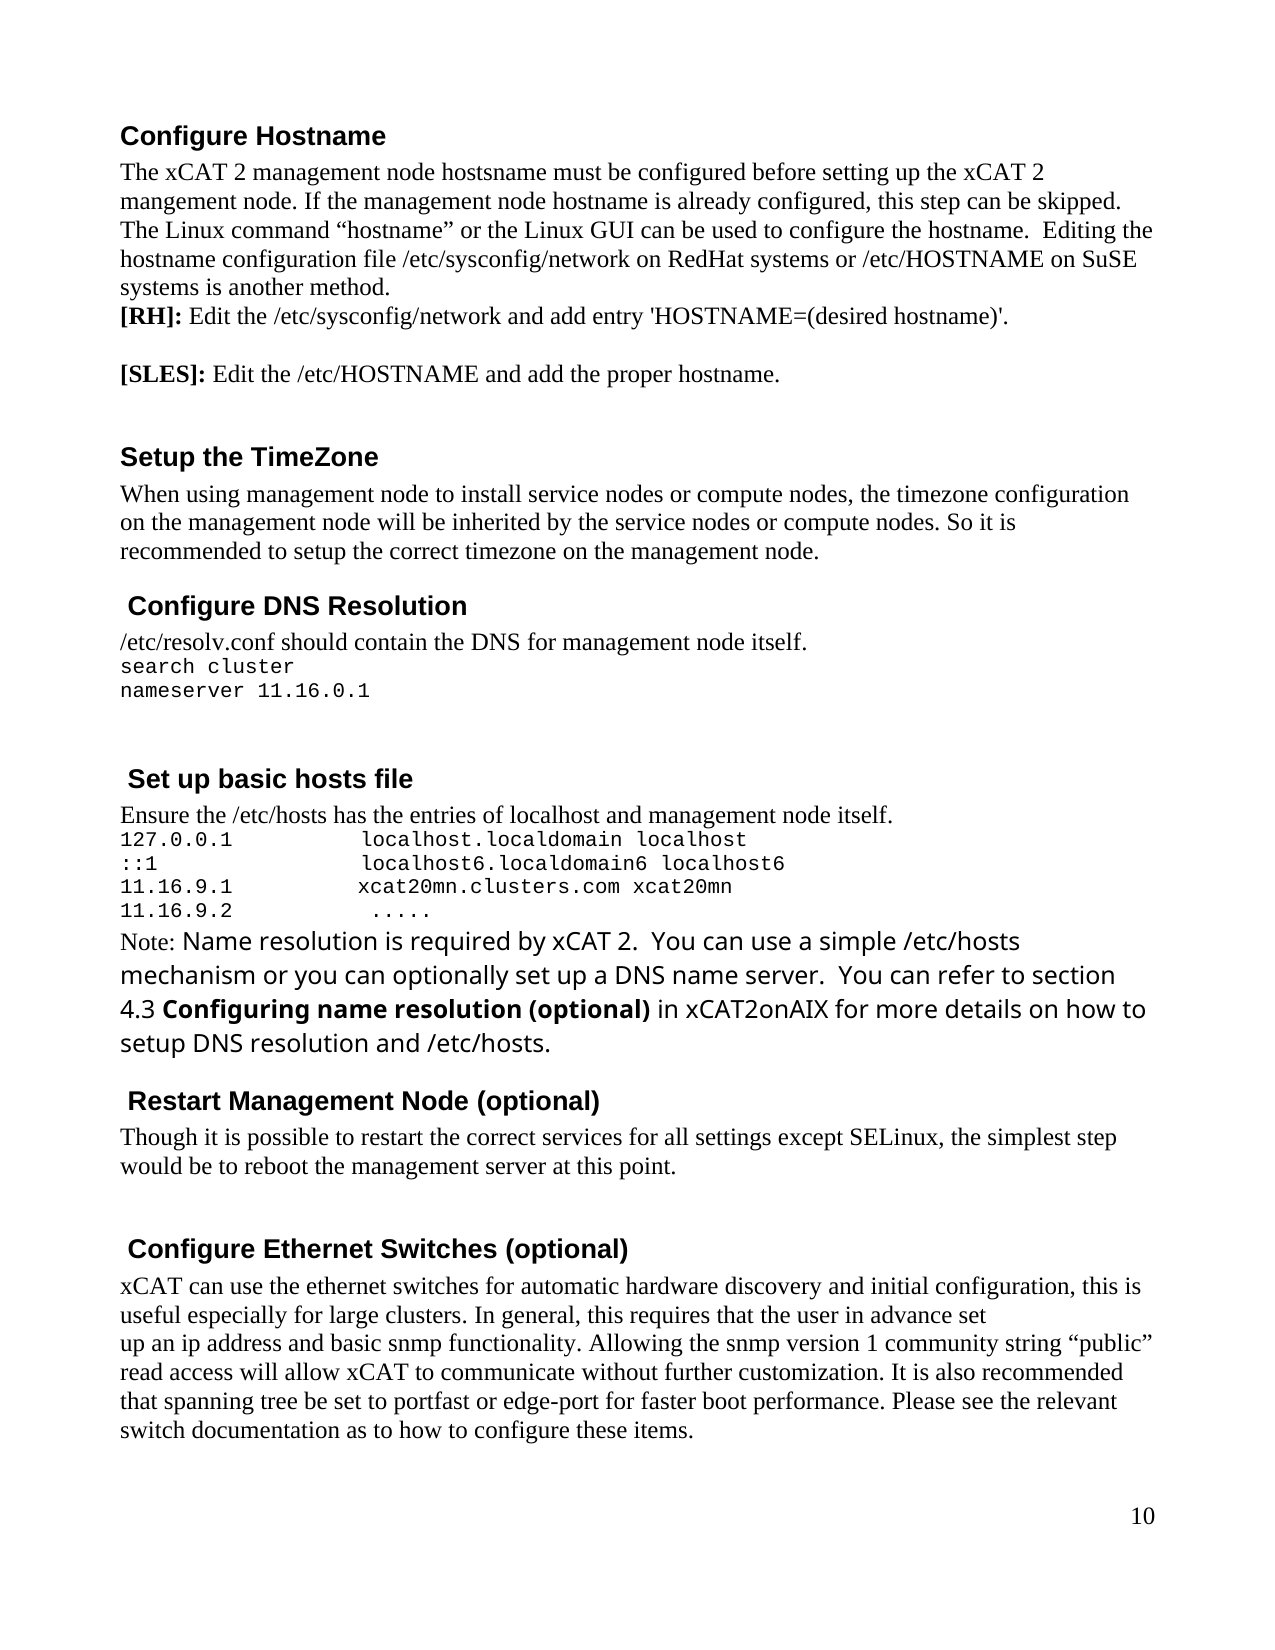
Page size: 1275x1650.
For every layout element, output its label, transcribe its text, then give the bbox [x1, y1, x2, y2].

list ..... [120, 900, 1155, 923]
text Note: Name resolution is required by xCAT 2. You can use a simple /etc/hosts mechanism or you can optionally set up a DNS name server. You can refer to section 4.3 Configuring name resolution (optional) in xCAT2onAIX for more details on how to setup DNS resolution and /etc/hosts. [120, 923, 1155, 1060]
subtitle Configure DNS Resolution [120, 590, 1155, 621]
text [SLES]: Edit the /etc/HOSTNAME and add the proper hostname. [120, 359, 1155, 387]
text up an ip address and basic snmp functionality. Allowing the snmp version 1 community string “public” [120, 1328, 1155, 1357]
subtitle Set up basic hosts file [120, 763, 1155, 794]
text would be to reboot the management server at this point. [120, 1151, 1155, 1180]
text ::1 localhost6.localdomain6 localhost6 [120, 852, 1155, 876]
text When using management node to install service nodes or compute nodes, the timezone configuration on the management node will be inherited by the service nodes or compute nodes. So it is recommended to setup the correct timezone on the management node. [120, 479, 1155, 565]
text nameserver 11.16.0.1 [120, 680, 1155, 703]
subtitle Configure Ethernet Switches (optional) [120, 1233, 1155, 1265]
text read access will allow xCAT to communicate without further customization. It is also recommended [120, 1357, 1155, 1386]
list xcat20mn.clusters.com xcat20mn [120, 876, 1155, 900]
subtitle Setup the TimeZone [120, 441, 1155, 472]
subtitle Configure Hostname [120, 120, 1155, 151]
text 127.0.0.1 localhost.localdomain localhost [120, 829, 1155, 852]
text [RH]: Edit the /etc/sysconfig/network and add entry 'HOSTNAME=(desired hostname)'. [120, 301, 1155, 330]
text /etc/resolv.conf should contain the DNS for management node itself. [120, 627, 1155, 656]
text The xCAT 2 management node hostsname must be configured before setting up the xCAT 2 mangement node. If the management node hostname is already configured, this step can be skipped. The Linux command “hostname” or the Linux GUI can be used to configure the hostname. Editing the hostname configuration file /etc/sysconfig/network on RedHat systems or /etc/HOSTNAME on SuSE systems is another method. [120, 157, 1155, 301]
text xCAT can use the ethernet switches for automatic hardware discovery and initial configuration, this is useful especially for large clusters. In general, this requires that the user in advance set [120, 1271, 1155, 1328]
text search cluster [120, 656, 1155, 680]
text Though it is possible to restart the correct services for all settings except SELinux, the simplest step [120, 1122, 1155, 1151]
text that spanning tree be set to portfast or edge-port for faster boot performance. Please see the relevant [120, 1386, 1155, 1415]
text Ensure the /etc/hosts has the entries of localhost and management node itself. [120, 800, 1155, 829]
subtitle Restart Management Node (optional) [120, 1085, 1155, 1116]
text switch documentation as to how to configure these items. [120, 1415, 1155, 1443]
